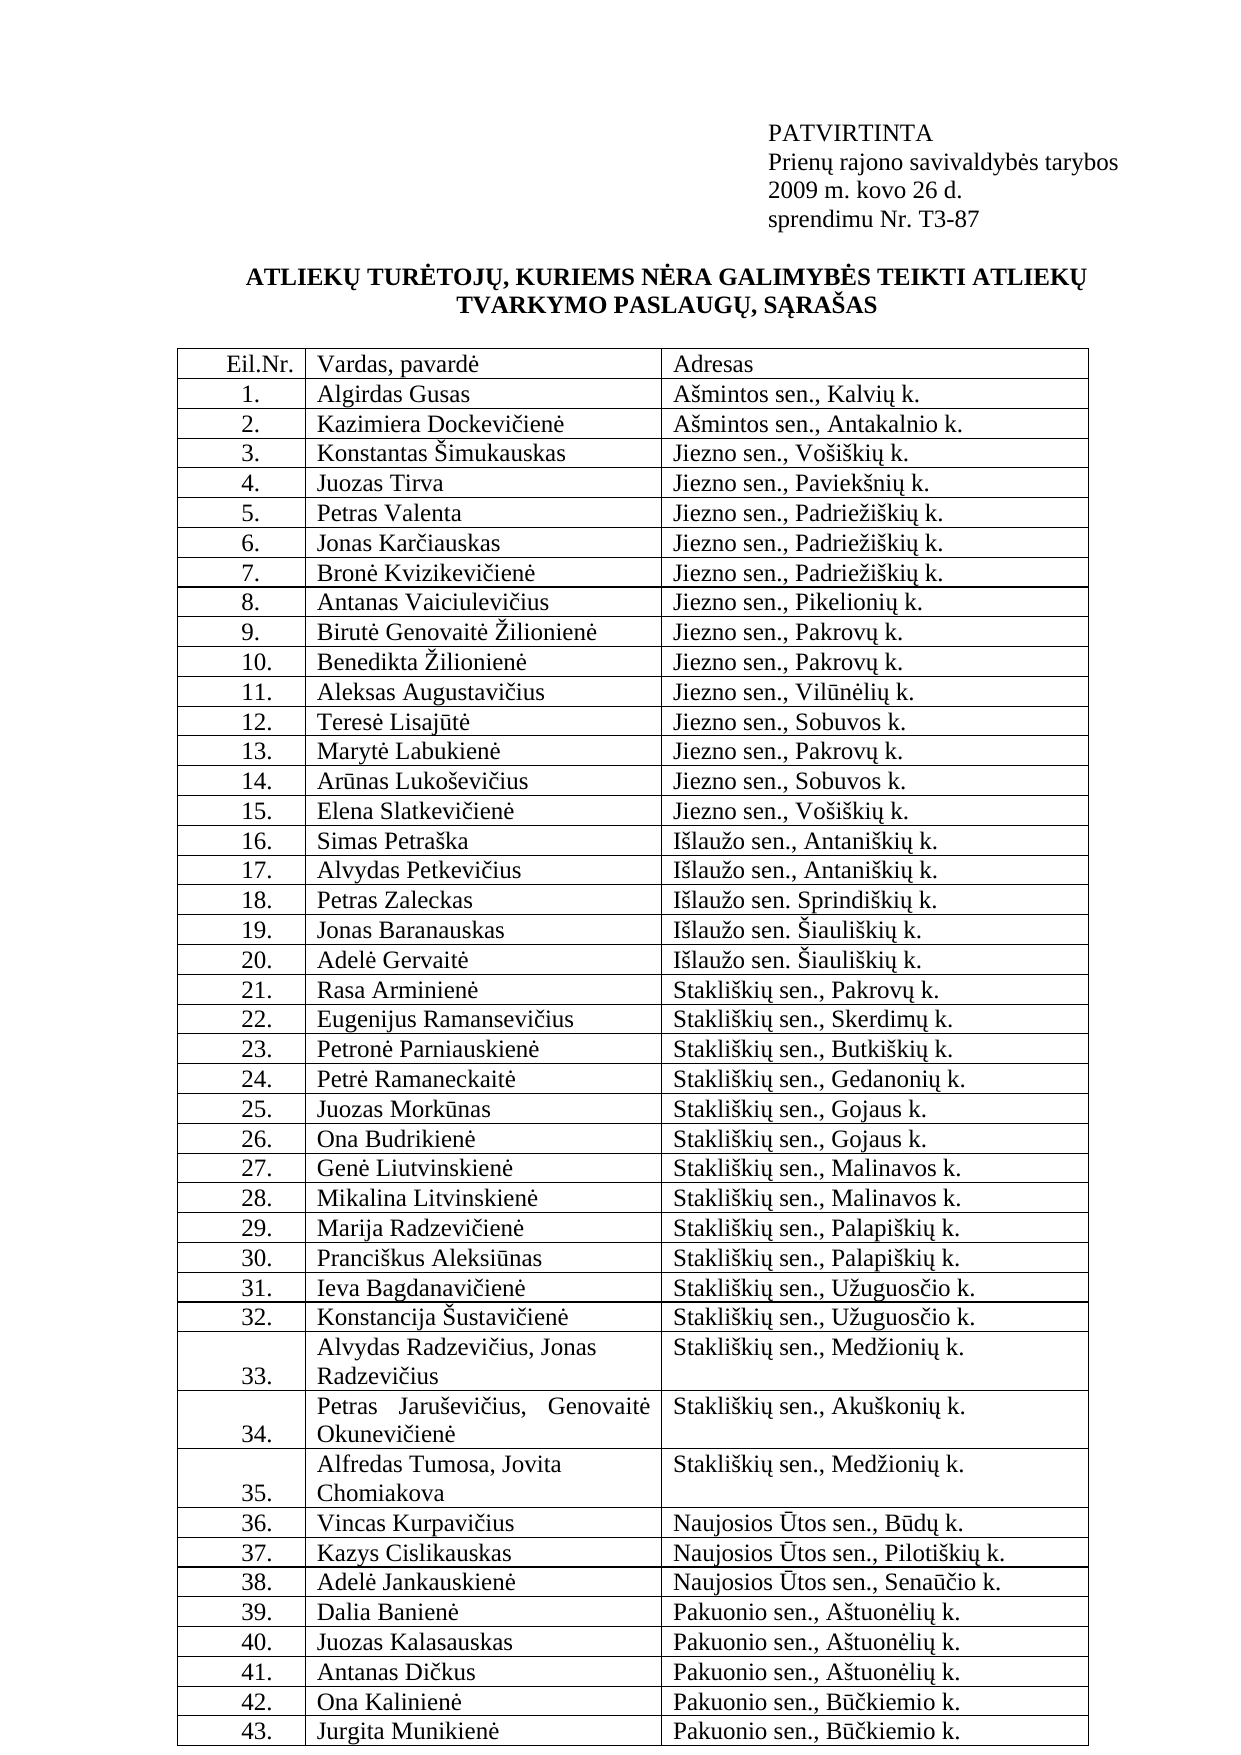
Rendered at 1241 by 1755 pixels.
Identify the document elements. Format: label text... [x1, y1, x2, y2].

table_cell Petronė Parniauskienė [306, 1034, 661, 1063]
table_cell 13. [178, 736, 305, 765]
table_cell Marytė Labukienė [306, 736, 661, 765]
text Prienų rajono savivaldybės tarybos [768, 147, 1181, 176]
table_cell Stakliškių sen., Malinavos k. [662, 1183, 1088, 1212]
table_cell 24. [178, 1064, 305, 1093]
table_cell 35. [178, 1449, 305, 1507]
table_cell Mikalina Litvinskienė [306, 1183, 661, 1212]
table_cell Stakliškių sen., Gojaus k. [662, 1124, 1088, 1152]
table_cell Išlaužo sen. Šiauliškių k. [662, 915, 1088, 944]
table_cell Adelė Gervaitė [306, 945, 661, 974]
table_cell Stakliškių sen., Gojaus k. [662, 1094, 1088, 1123]
table_cell Pakuonio sen., Būčkiemio k. [662, 1687, 1088, 1715]
table_cell Stakliškių sen., Užuguosčio k. [662, 1303, 1088, 1331]
table_cell Petras Valenta [306, 498, 661, 527]
table_cell 18. [178, 885, 305, 914]
table_cell 6. [178, 528, 305, 557]
table_header Vardas, pavardė [306, 349, 661, 378]
table_cell Jiezno sen., Pikelionių k. [662, 588, 1088, 616]
table_cell 19. [178, 915, 305, 944]
table_cell 10. [178, 647, 305, 676]
table_cell Antanas Vaiciulevičius [306, 588, 661, 616]
table_cell 12. [178, 707, 305, 735]
text PATVIRTINTA [768, 118, 1181, 147]
table_cell 8. [178, 588, 305, 616]
table_cell Stakliškių sen., Butkiškių k. [662, 1034, 1088, 1063]
table_cell Petras Jaruševičius, Genovaitė Okunevičienė [306, 1391, 661, 1448]
table_cell 27. [178, 1154, 305, 1182]
table_cell Naujosios Ūtos sen., Būdų k. [662, 1508, 1088, 1537]
table_cell Benedikta Žilionienė [306, 647, 661, 676]
table_cell Stakliškių sen., Medžionių k. [662, 1449, 1088, 1507]
table_cell 28. [178, 1183, 305, 1212]
table_cell Kazimiera Dockevičienė [306, 409, 661, 437]
table_cell Ašmintos sen., Antakalnio k. [662, 409, 1088, 437]
table_cell 26. [178, 1124, 305, 1152]
table_cell Stakliškių sen., Malinavos k. [662, 1154, 1088, 1182]
table_cell Simas Petraška [306, 826, 661, 854]
table_cell Jiezno sen., Pakrovų k. [662, 647, 1088, 676]
table_cell Elena Slatkevičienė [306, 796, 661, 825]
table_cell Naujosios Ūtos sen., Senaūčio k. [662, 1568, 1088, 1596]
table_cell 38. [178, 1568, 305, 1596]
table_cell Stakliškių sen., Pakrovų k. [662, 975, 1088, 1003]
table_cell Pakuonio sen., Būčkiemio k. [662, 1716, 1088, 1745]
table_cell Išlaužo sen. Sprindiškių k. [662, 885, 1088, 914]
table_cell Bronė Kvizikevičienė [306, 558, 661, 586]
table_cell 32. [178, 1303, 305, 1331]
table_cell 39. [178, 1597, 305, 1626]
table_cell Išlaužo sen., Antaniškių k. [662, 856, 1088, 884]
table_cell Jiezno sen., Pakrovų k. [662, 736, 1088, 765]
table_cell 3. [178, 439, 305, 467]
table_cell Jiezno sen., Vilūnėlių k. [662, 677, 1088, 706]
table_cell 33. [178, 1332, 305, 1390]
table_cell Kazys Cislikauskas [306, 1538, 661, 1566]
table_cell Pranciškus Aleksiūnas [306, 1243, 661, 1272]
table_cell Konstantas Šimukauskas [306, 439, 661, 467]
table_cell Jiezno sen., Sobuvos k. [662, 766, 1088, 795]
table_cell Konstancija Šustavičienė [306, 1303, 661, 1331]
table_cell 20. [178, 945, 305, 974]
text 2009 m. kovo 26 d. [768, 176, 1181, 204]
table_cell Adelė Jankauskienė [306, 1568, 661, 1596]
table_cell Dalia Banienė [306, 1597, 661, 1626]
table_cell 31. [178, 1273, 305, 1301]
table_cell Alvydas Radzevičius, Jonas Radzevičius [306, 1332, 661, 1390]
table_cell 7. [178, 558, 305, 586]
table_cell 25. [178, 1094, 305, 1123]
table_cell Aleksas Augustavičius [306, 677, 661, 706]
table_cell 23. [178, 1034, 305, 1063]
table_header Eil.Nr. [178, 349, 305, 378]
table_cell Stakliškių sen., Skerdimų k. [662, 1005, 1088, 1033]
table_cell Stakliškių sen., Medžionių k. [662, 1332, 1088, 1390]
table_cell Jiezno sen., Vošiškių k. [662, 796, 1088, 825]
table_cell Genė Liutvinskienė [306, 1154, 661, 1182]
table_cell 41. [178, 1657, 305, 1686]
table_cell Vincas Kurpavičius [306, 1508, 661, 1537]
table_cell Ona Budrikienė [306, 1124, 661, 1152]
table_cell Alfredas Tumosa, Jovita Chomiakova [306, 1449, 661, 1507]
table_cell Juozas Morkūnas [306, 1094, 661, 1123]
table_cell Jiezno sen., Padriežiškių k. [662, 528, 1088, 557]
table_cell 1. [178, 379, 305, 408]
table_cell Petrė Ramaneckaitė [306, 1064, 661, 1093]
table_cell Jiezno sen., Padriežiškių k. [662, 558, 1088, 586]
table_cell Marija Radzevičienė [306, 1213, 661, 1242]
table_cell 16. [178, 826, 305, 854]
table_cell Jiezno sen., Vošiškių k. [662, 439, 1088, 467]
table_cell 40. [178, 1627, 305, 1656]
table_cell Stakliškių sen., Palapiškių k. [662, 1213, 1088, 1242]
table_cell Jiezno sen., Paviekšnių k. [662, 468, 1088, 497]
table_cell Išlaužo sen. Šiauliškių k. [662, 945, 1088, 974]
table_cell Jurgita Munikienė [306, 1716, 661, 1745]
table_cell Antanas Dičkus [306, 1657, 661, 1686]
table_cell 42. [178, 1687, 305, 1715]
table_cell Alvydas Petkevičius [306, 856, 661, 884]
table_cell Stakliškių sen., Užuguosčio k. [662, 1273, 1088, 1301]
table_cell Arūnas Lukoševičius [306, 766, 661, 795]
table_cell Jonas Karčiauskas [306, 528, 661, 557]
table_cell Juozas Tirva [306, 468, 661, 497]
table_cell Rasa Arminienė [306, 975, 661, 1003]
table_cell Stakliškių sen., Palapiškių k. [662, 1243, 1088, 1272]
table_cell Ašmintos sen., Kalvių k. [662, 379, 1088, 408]
table_cell 17. [178, 856, 305, 884]
table_cell Eugenijus Ramansevičius [306, 1005, 661, 1033]
table_cell 14. [178, 766, 305, 795]
text ATLIEKŲ TURĖTOJŲ, KURIEMS NĖRA GALIMYBĖS TEIKTI ATLIEKŲ TVARKYMO PASLAUGŲ, SĄRAŠAS [177, 262, 1156, 319]
table_cell 2. [178, 409, 305, 437]
table_cell Teresė Lisajūtė [306, 707, 661, 735]
table_cell 43. [178, 1716, 305, 1745]
table_cell 5. [178, 498, 305, 527]
table_cell 22. [178, 1005, 305, 1033]
table_cell Juozas Kalasauskas [306, 1627, 661, 1656]
table_cell 11. [178, 677, 305, 706]
table_cell Ieva Bagdanavičienė [306, 1273, 661, 1301]
table_cell Stakliškių sen., Akuškonių k. [662, 1391, 1088, 1448]
table_cell Stakliškių sen., Gedanonių k. [662, 1064, 1088, 1093]
table_cell 36. [178, 1508, 305, 1537]
table_cell 21. [178, 975, 305, 1003]
table_cell Išlaužo sen., Antaniškių k. [662, 826, 1088, 854]
table_cell Jiezno sen., Pakrovų k. [662, 617, 1088, 646]
table_cell Jiezno sen., Padriežiškių k. [662, 498, 1088, 527]
table_cell 29. [178, 1213, 305, 1242]
table_cell Pakuonio sen., Aštuonėlių k. [662, 1597, 1088, 1626]
table_cell 9. [178, 617, 305, 646]
text sprendimu Nr. T3-87 [768, 204, 1181, 233]
table_cell Pakuonio sen., Aštuonėlių k. [662, 1627, 1088, 1656]
table_cell 34. [178, 1391, 305, 1448]
table_cell Naujosios Ūtos sen., Pilotiškių k. [662, 1538, 1088, 1566]
table_cell Ona Kalinienė [306, 1687, 661, 1715]
table_cell Jonas Baranauskas [306, 915, 661, 944]
table_header Adresas [662, 349, 1088, 378]
table_cell 37. [178, 1538, 305, 1566]
table_cell 4. [178, 468, 305, 497]
table_cell Algirdas Gusas [306, 379, 661, 408]
table_cell Birutė Genovaitė Žilionienė [306, 617, 661, 646]
table_cell Pakuonio sen., Aštuonėlių k. [662, 1657, 1088, 1686]
table_cell Petras Zaleckas [306, 885, 661, 914]
table_cell Jiezno sen., Sobuvos k. [662, 707, 1088, 735]
table_cell 30. [178, 1243, 305, 1272]
table_cell 15. [178, 796, 305, 825]
